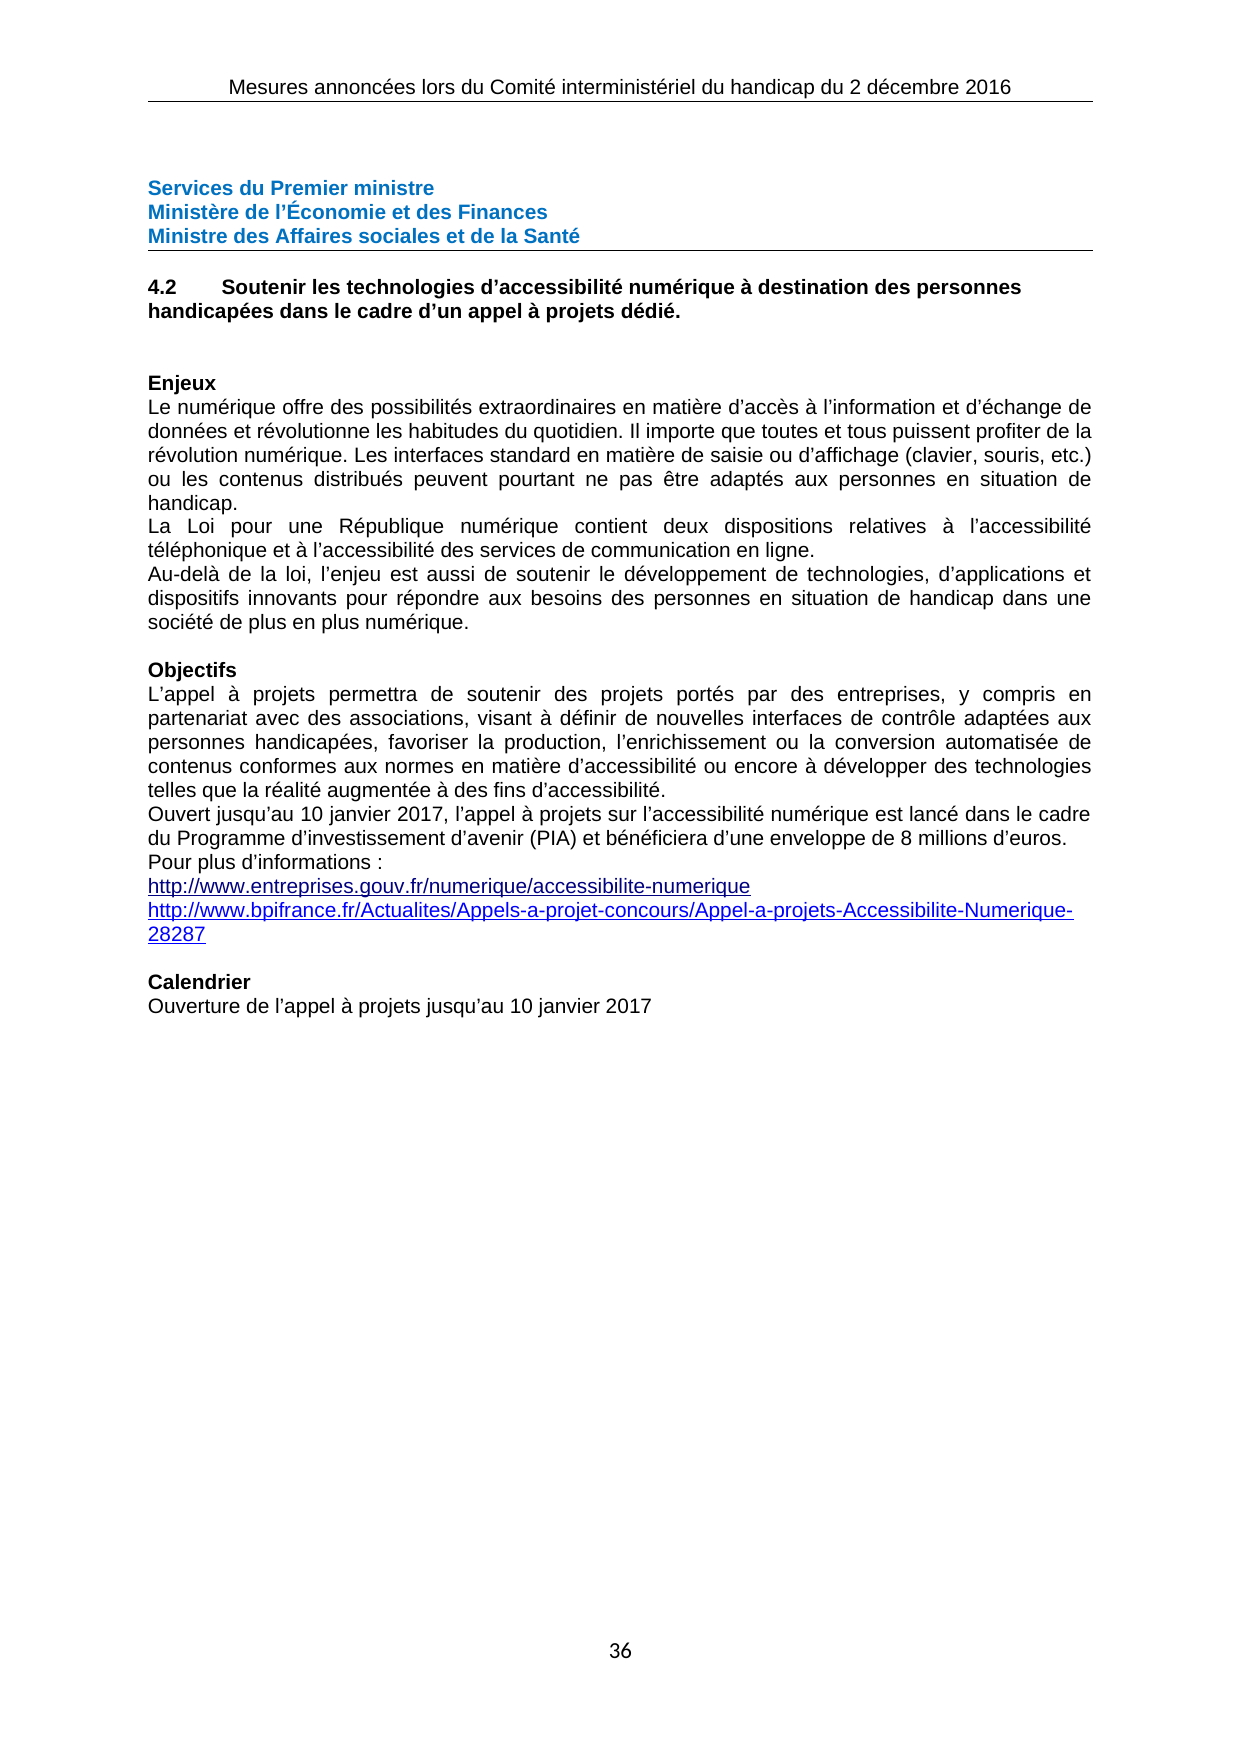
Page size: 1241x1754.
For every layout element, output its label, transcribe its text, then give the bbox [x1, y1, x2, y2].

list Enjeux [148, 371, 1093, 394]
text L’appel à projets permettra de soutenir des projets portés par des entreprises, y compris en partenariat avec des associations, visant à définir de nouvelles interfaces de contrôle adaptées aux personnes handicapées, favoriser la production, l’enrichissement ou la conversion automatisée de contenus conformes aux normes en matière d’accessibilité ou encore à développer des technologies telles que la réalité augmentée à des fins d’accessibilité. [148, 682, 1093, 802]
text http://www.bpifrance.fr/Actualites/Appels-a-projet-concours/Appel-a-projets-Accessibilite-Numerique-28287 [148, 898, 1093, 946]
text Ouvert jusqu’au 10 janvier 2017, l’appel à projets sur l’accessibilité numérique est lancé dans le cadre du Programme d’investissement d’avenir (PIA) et bénéficiera d’une enveloppe de 8 millions d’euros. [148, 802, 1093, 850]
text Ministère de l’Économie et des Finances [148, 200, 1093, 224]
list Objectifs [148, 658, 1093, 682]
text 4.2 Soutenir les technologies d’accessibilité numérique à destination des personnes handicapées dans le cadre d’un appel à projets dédié. [148, 275, 1093, 323]
text http://www.entreprises.gouv.fr/numerique/accessibilite-numerique [148, 874, 1093, 898]
text La Loi pour une République numérique contient deux dispositions relatives à l’accessibilité téléphonique et à l’accessibilité des services de communication en ligne. [148, 514, 1093, 562]
text Au-delà de la loi, l’enjeu est aussi de soutenir le développement de technologies, d’applications et dispositifs innovants pour répondre aux besoins des personnes en situation de handicap dans une société de plus en plus numérique. [148, 562, 1093, 634]
text Pour plus d’informations : [148, 850, 1093, 874]
text Services du Premier ministre [148, 176, 1093, 200]
text Le numérique offre des possibilités extraordinaires en matière d’accès à l’information et d’échange de données et révolutionne les habitudes du quotidien. Il importe que toutes et tous puissent profiter de la révolution numérique. Les interfaces standard en matière de saisie ou d’affichage (clavier, souris, etc.) ou les contenus distribués peuvent pourtant ne pas être adaptés aux personnes en situation de handicap. [148, 394, 1093, 514]
list Calendrier [148, 969, 1093, 993]
text Ministre des Affaires sociales et de la Santé [148, 224, 1093, 250]
list Ouverture de l’appel à projets jusqu’au 10 janvier 2017 [148, 993, 1093, 1017]
